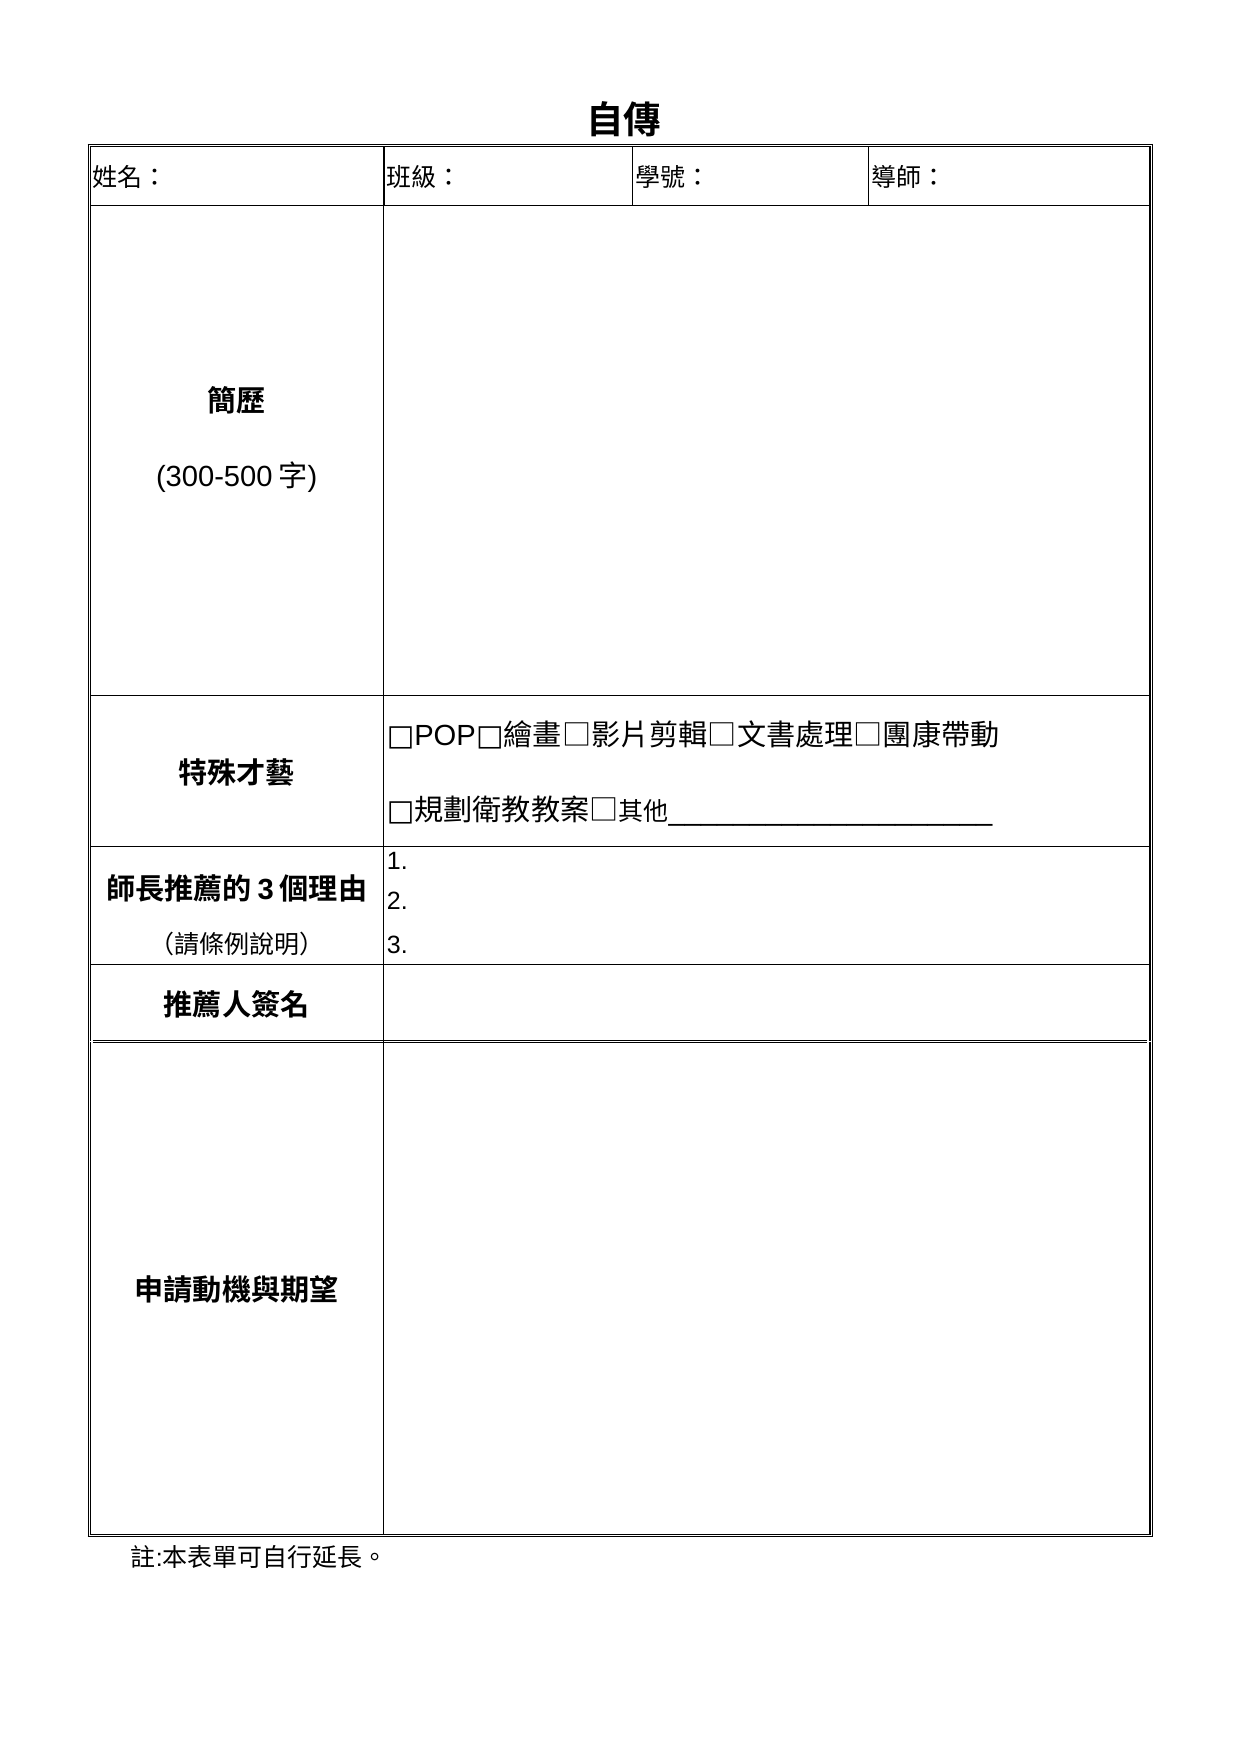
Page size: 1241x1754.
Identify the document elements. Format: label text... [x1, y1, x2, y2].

table_cell 申請動機與期望 [91, 1040, 383, 1533]
table_cell [384, 1040, 1150, 1533]
table_cell [384, 965, 1149, 1040]
table_cell 師長推薦的3個理由 （請條例說明） [91, 847, 383, 964]
table_cell 特殊才藝 [91, 696, 383, 846]
text 註:本表單可自行延長。 [118, 1537, 1122, 1574]
table_cell [384, 206, 1149, 695]
table_cell 推薦人簽名 [91, 965, 383, 1040]
table_cell [384, 847, 1149, 964]
table_header 班級： [385, 147, 632, 205]
table_header 導師： [869, 147, 1149, 205]
text 自傳 [43, 89, 1193, 144]
table_header 學號： [633, 147, 868, 205]
table_cell □POP□繪畫□影片剪輯□文書處理□團康帶動 □規劃衛教教案□其他____________________ [384, 696, 1149, 846]
table_cell 簡歷 (300-500字) [91, 206, 383, 695]
table_header 姓名： [91, 147, 383, 205]
